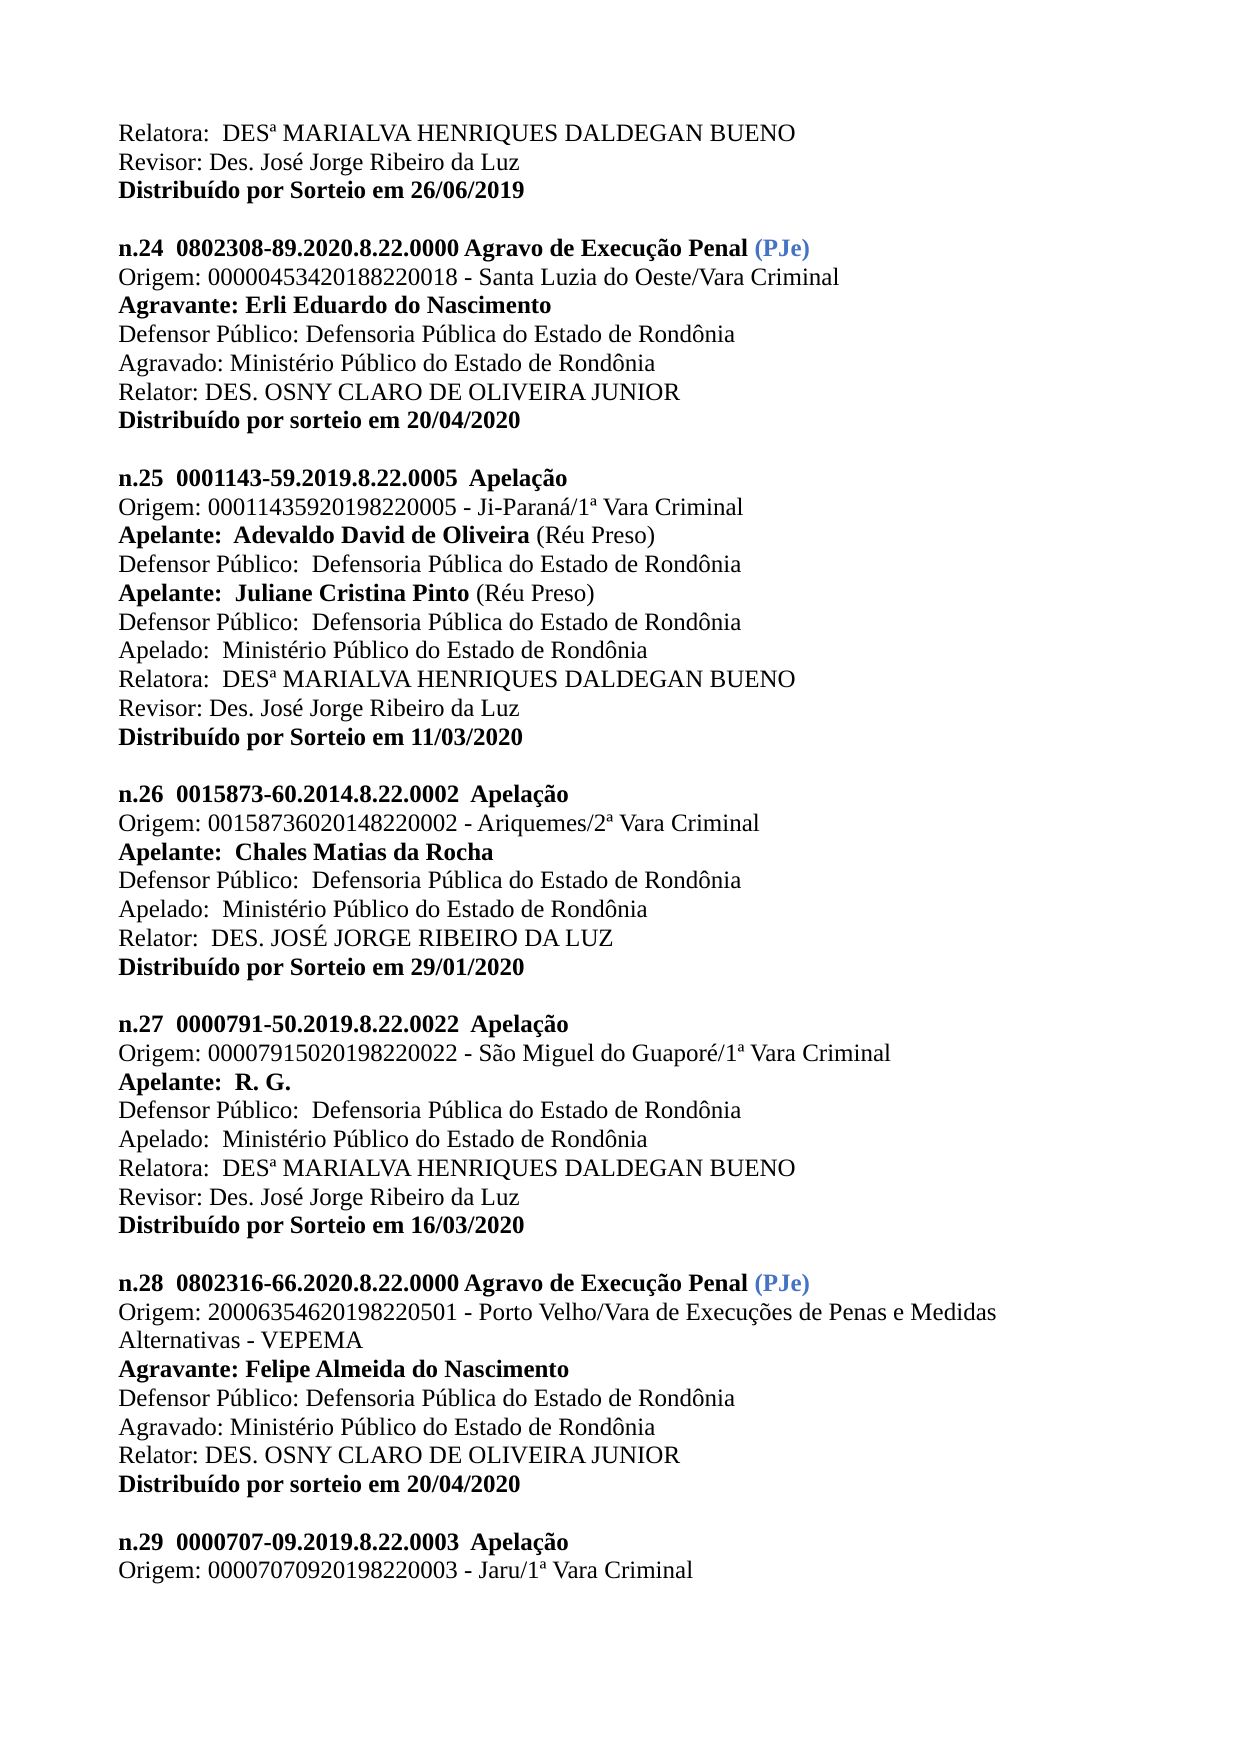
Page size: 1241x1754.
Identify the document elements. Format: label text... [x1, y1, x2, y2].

text Relator: DES. OSNY CLARO DE OLIVEIRA JUNIOR [118, 1441, 1122, 1469]
text Relator: DES. JOSÉ JORGE RIBEIRO DA LUZ [118, 923, 1122, 952]
text Distribuído por sorteio em 20/04/2020 [118, 1469, 1122, 1498]
text Agravado: Ministério Público do Estado de Rondônia [118, 1412, 1122, 1441]
text n.25 0001143-59.2019.8.22.0005 Apelação Origem: 00011435920198220005 - Ji-Paraná/1ª Vara Criminal [118, 463, 1122, 521]
text Distribuído por Sorteio em 26/06/2019 [118, 176, 1122, 204]
text n.28 0802316-66.2020.8.22.0000 Agravo de Execução Penal (PJe) [118, 1268, 1122, 1297]
text Apelante: Chales Matias da Rocha Defensor Público: Defensoria Pública do Estado de Rondônia Apelado: Ministério Público do Estado de Rondônia [118, 837, 1122, 923]
text Defensor Público: Defensoria Pública do Estado de Rondônia [118, 1383, 1122, 1412]
text Apelante: R. G. Defensor Público: Defensoria Pública do Estado de Rondônia Apelado: Ministério Público do Estado de Rondônia [118, 1067, 1122, 1153]
text Distribuído por sorteio em 20/04/2020 [118, 406, 1122, 434]
text n.29 0000707-09.2019.8.22.0003 Apelação Origem: 00007070920198220003 - Jaru/1ª Vara Criminal [118, 1527, 1122, 1584]
text Origem: 00000453420188220018 - Santa Luzia do Oeste/Vara Criminal [118, 262, 1122, 291]
text Apelante: Adevaldo David de Oliveira (Réu Preso) Defensor Público: Defensoria Pública do Estado de Rondônia Apelante: Juliane Cristina Pinto (Réu Preso) Defensor Público: Defensoria Pública do Estado de Rondônia Apelado: Ministério Público do Estado de Rondônia [118, 521, 1122, 664]
text Origem: 20006354620198220501 - Porto Velho/Vara de Execuções de Penas e Medidas Alternativas - VEPEMA [118, 1297, 1122, 1354]
text n.24 0802308-89.2020.8.22.0000 Agravo de Execução Penal (PJe) [118, 233, 1122, 262]
text Defensor Público: Defensoria Pública do Estado de Rondônia [118, 319, 1122, 348]
text Distribuído por Sorteio em 11/03/2020 [118, 722, 1122, 751]
text Relatora: DESª MARIALVA HENRIQUES DALDEGAN BUENO Revisor: Des. José Jorge Ribeiro da Luz [118, 1153, 1122, 1211]
text n.26 0015873-60.2014.8.22.0002 Apelação Origem: 00158736020148220002 - Ariquemes/2ª Vara Criminal [118, 779, 1122, 837]
text Relatora: DESª MARIALVA HENRIQUES DALDEGAN BUENO Revisor: Des. José Jorge Ribeiro da Luz [118, 118, 1122, 176]
text Relatora: DESª MARIALVA HENRIQUES DALDEGAN BUENO Revisor: Des. José Jorge Ribeiro da Luz [118, 664, 1122, 722]
text n.27 0000791-50.2019.8.22.0022 Apelação Origem: 00007915020198220022 - São Miguel do Guaporé/1ª Vara Criminal [118, 1009, 1122, 1067]
text Distribuído por Sorteio em 16/03/2020 [118, 1211, 1122, 1239]
text Relator: DES. OSNY CLARO DE OLIVEIRA JUNIOR [118, 377, 1122, 406]
text Agravado: Ministério Público do Estado de Rondônia [118, 348, 1122, 377]
text Agravante: Felipe Almeida do Nascimento [118, 1354, 1122, 1383]
text Agravante: Erli Eduardo do Nascimento [118, 291, 1122, 319]
text Distribuído por Sorteio em 29/01/2020 [118, 952, 1122, 981]
